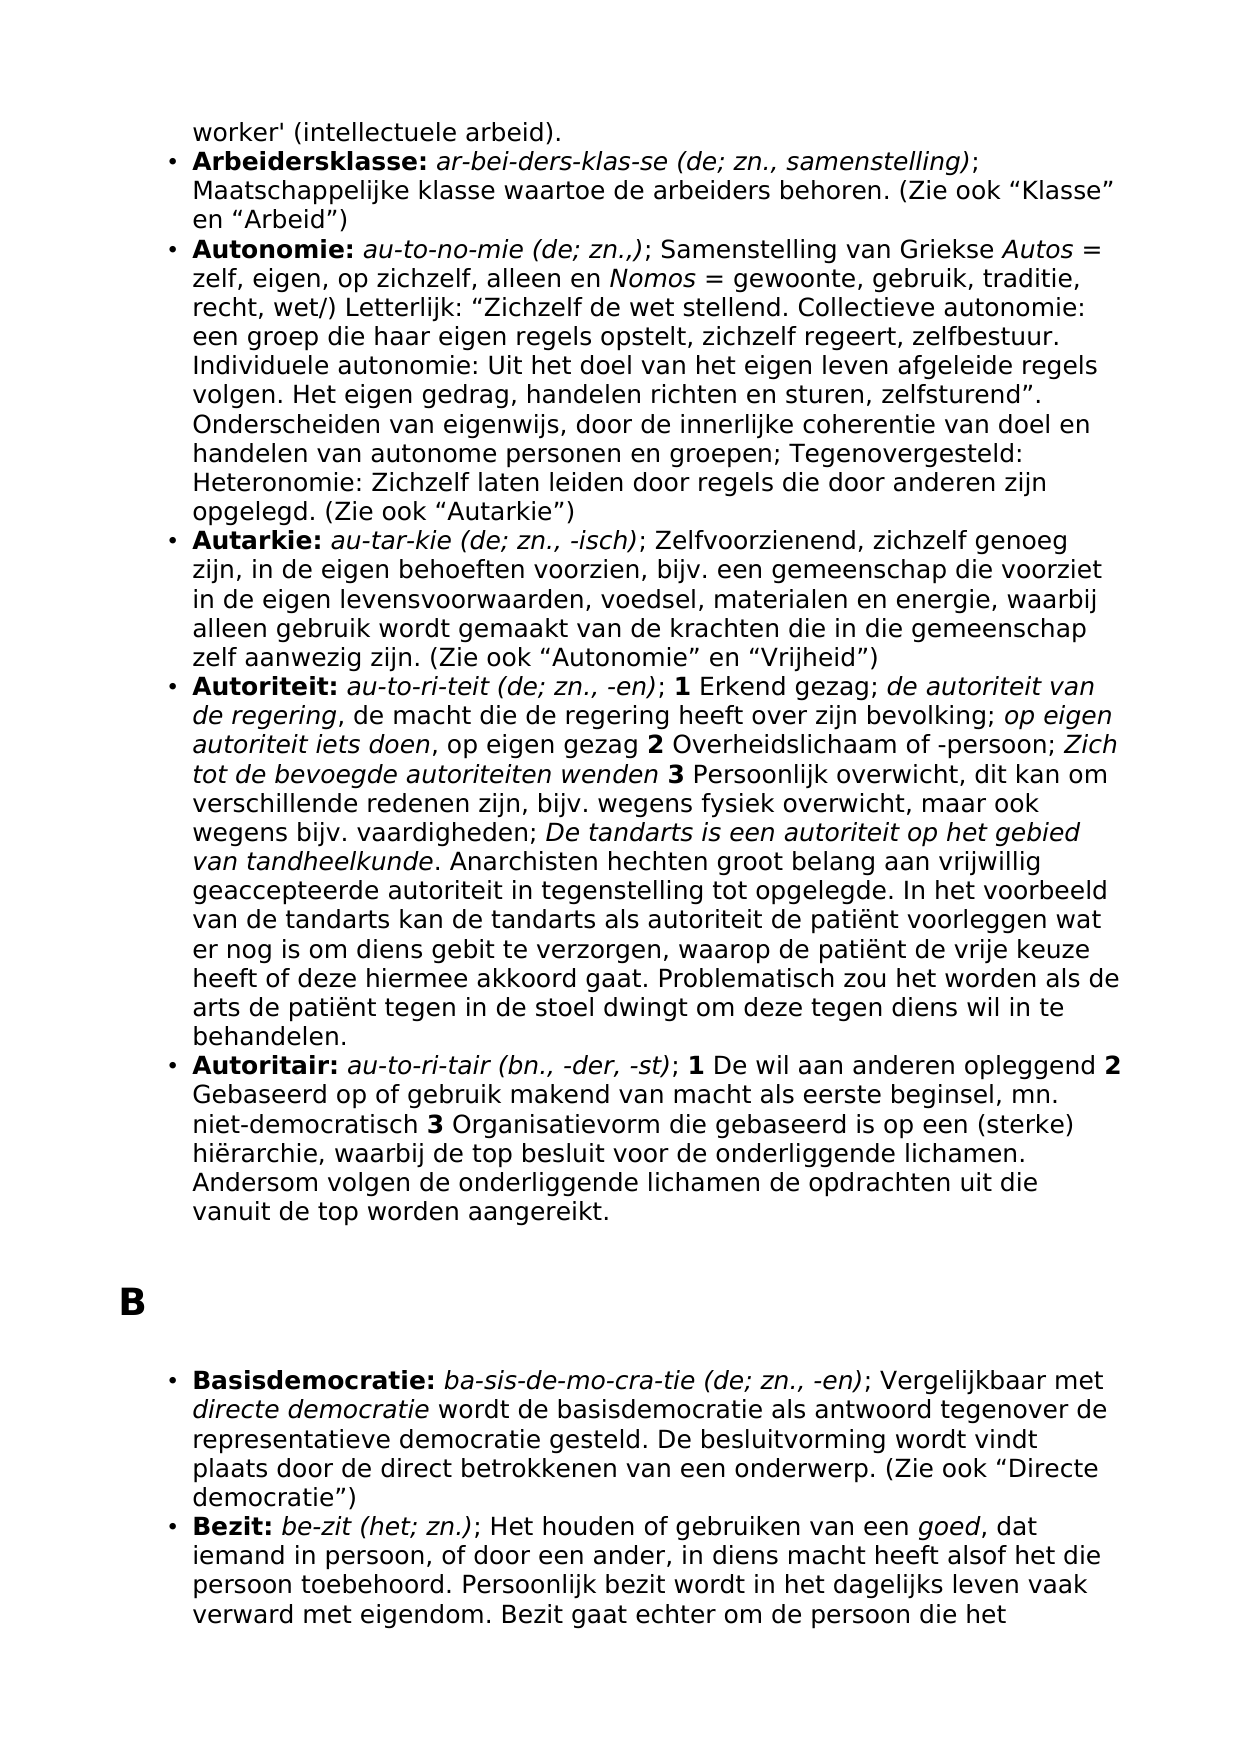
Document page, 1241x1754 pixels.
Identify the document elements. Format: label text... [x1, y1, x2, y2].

subtitle B [118, 1281, 1122, 1324]
list Autoritair: au-to-ri-tair (bn., -der, -st); 1 De wil aan anderen opleggend 2 Gebaseerd op of gebruik makend van macht als eerste beginsel, mn. niet-democratisch 3 Organisatievorm die gebaseerd is op een (sterke) hiërarchie, waarbij de top besluit voor de onderliggende lichamen. Andersom volgen de onderliggende lichamen de opdrachten uit die vanuit de top worden aangereikt. [177, 1051, 1122, 1226]
list Autonomie: au-to-no-mie (de; zn.,); Samenstelling van Griekse Autos = zelf, eigen, op zichzelf, alleen en Nomos = gewoonte, gebruik, traditie, recht, wet/) Letterlijk: “Zichzelf de wet stellend. Collectieve autonomie: een groep die haar eigen regels opstelt, zichzelf regeert, zelfbestuur. Individuele autonomie: Uit het doel van het eigen leven afgeleide regels volgen. Het eigen gedrag, handelen richten en sturen, zelfsturend”. Onderscheiden van eigenwijs, door de innerlijke coherentie van doel en handelen van autonome personen en groepen; Tegenovergesteld: Heteronomie: Zichzelf laten leiden door regels die door anderen zijn opgelegd. (Zie ook “Autarkie”) [177, 235, 1122, 526]
list Bezit: be-zit (het; zn.); Het houden of gebruiken van een goed, dat iemand in persoon, of door een ander, in diens macht heeft alsof het die persoon toebehoord. Persoonlijk bezit wordt in het dagelijks leven vaak verward met eigendom. Bezit gaat echter om de persoon die het [177, 1512, 1122, 1629]
list worker' (intellectuele arbeid). [177, 118, 1122, 147]
list Basisdemocratie: ba-sis-de-mo-cra-tie (de; zn., -en); Vergelijkbaar met directe democratie wordt de basisdemocratie als antwoord tegenover de representatieve democratie gesteld. De besluitvorming wordt vindt plaats door de direct betrokkenen van een onderwerp. (Zie ook “Directe democratie”) [177, 1367, 1122, 1512]
list Arbeidersklasse: ar-bei-ders-klas-se (de; zn., samenstelling); Maatschappelijke klasse waartoe de arbeiders behoren. (Zie ook “Klasse” en “Arbeid”) [177, 147, 1122, 235]
list Autoriteit: au-to-ri-teit (de; zn., -en); 1 Erkend gezag; de autoriteit van de regering, de macht die de regering heeft over zijn bevolking; op eigen autoriteit iets doen, op eigen gezag 2 Overheidslichaam of -persoon; Zich tot de bevoegde autoriteiten wenden 3 Persoonlijk overwicht, dit kan om verschillende redenen zijn, bijv. wegens fysiek overwicht, maar ook wegens bijv. vaardigheden; De tandarts is een autoriteit op het gebied van tandheelkunde. Anarchisten hechten groot belang aan vrijwillig geaccepteerde autoriteit in tegenstelling tot opgelegde. In het voorbeeld van de tandarts kan de tandarts als autoriteit de patiënt voorleggen wat er nog is om diens gebit te verzorgen, waarop de patiënt de vrije keuze heeft of deze hiermee akkoord gaat. Problematisch zou het worden als de arts de patiënt tegen in de stoel dwingt om deze tegen diens wil in te behandelen. [177, 672, 1122, 1051]
list Autarkie: au-tar-kie (de; zn., -isch); Zelfvoorzienend, zichzelf genoeg zijn, in de eigen behoeften voorzien, bijv. een gemeenschap die voorziet in de eigen levensvoorwaarden, voedsel, materialen en energie, waarbij alleen gebruik wordt gemaakt van de krachten die in die gemeenschap zelf aanwezig zijn. (Zie ook “Autonomie” en “Vrijheid”) [177, 526, 1122, 672]
